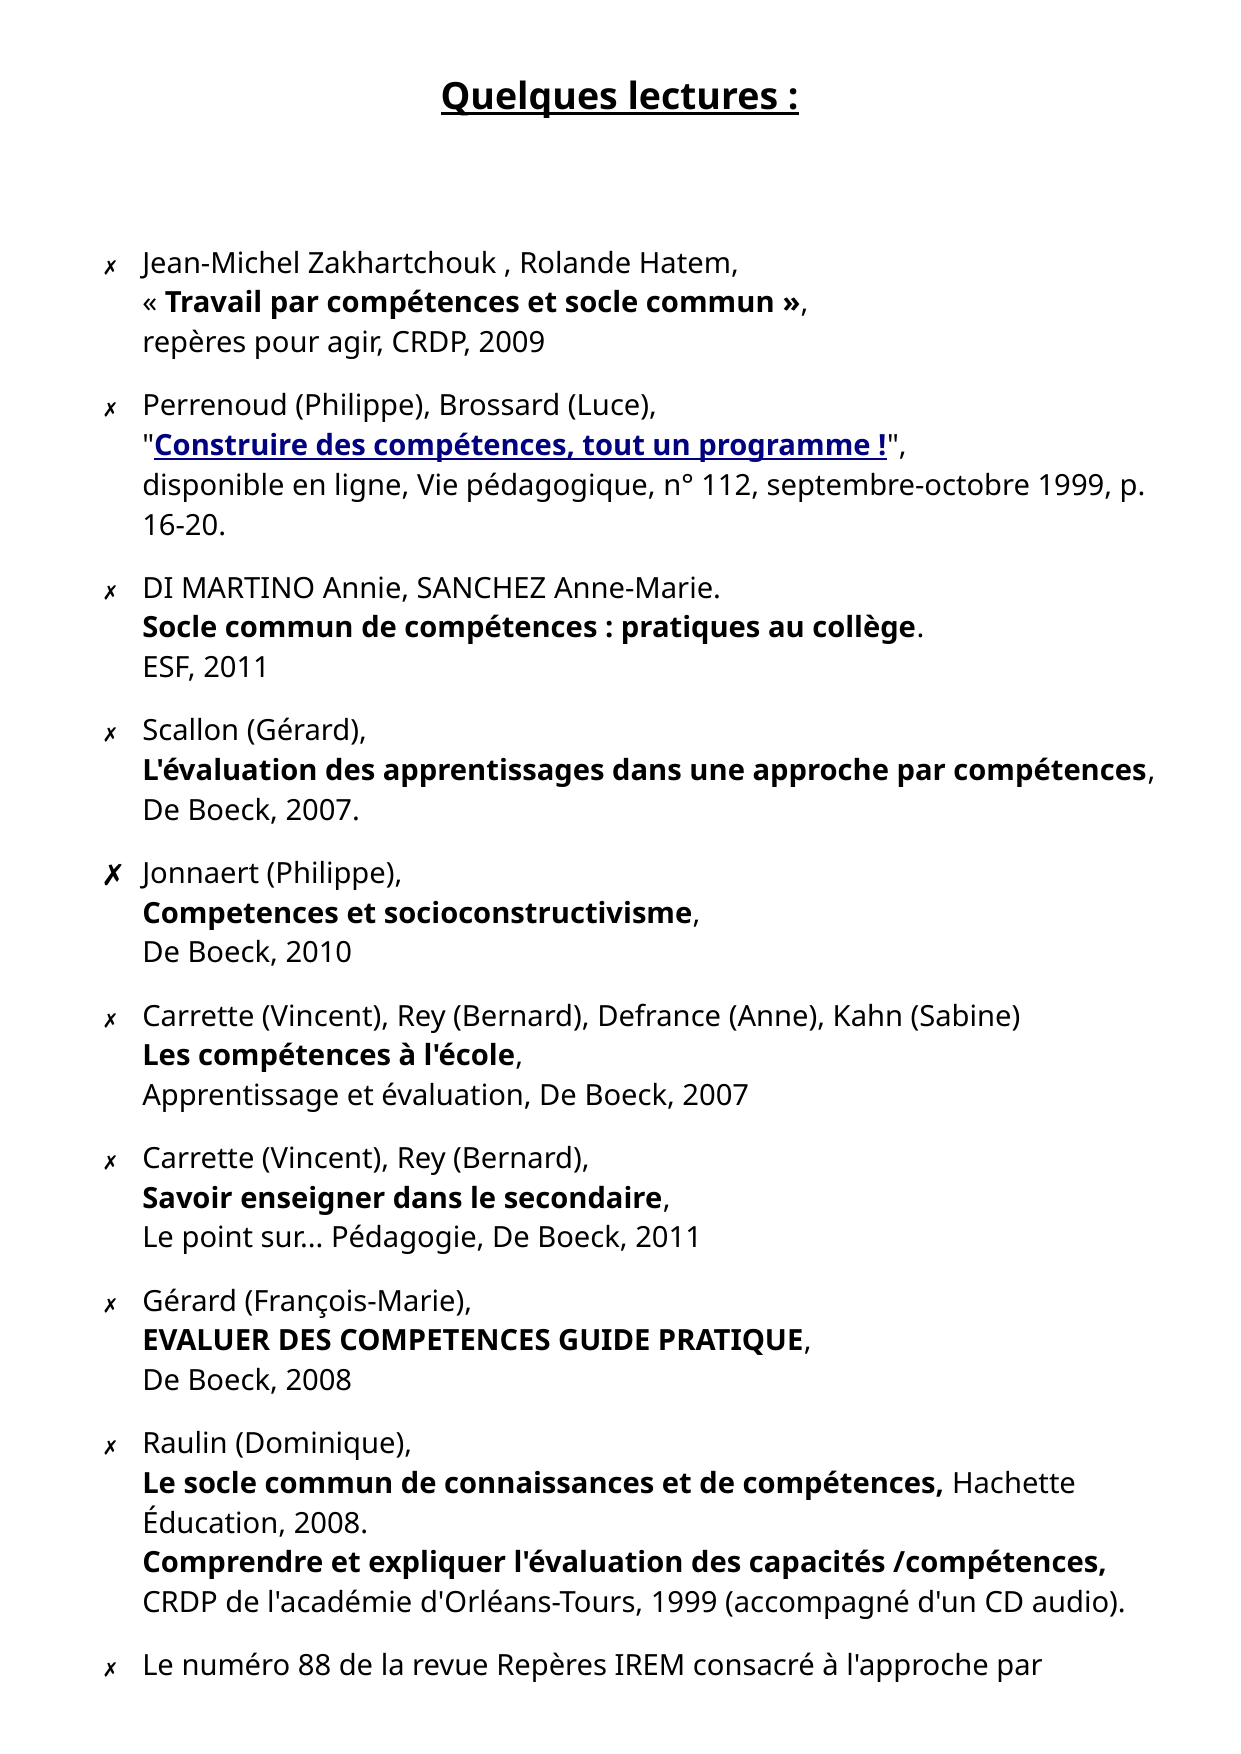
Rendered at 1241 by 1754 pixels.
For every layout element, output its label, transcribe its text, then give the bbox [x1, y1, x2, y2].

text Quelques lectures : [67, 69, 1172, 120]
list Carrette (Vincent), Rey (Bernard), Savoir enseigner dans le secondaire, Le point sur... Pédagogie, De Boeck, 2011 [104, 1137, 1172, 1256]
list DI MARTINO Annie, SANCHEZ Anne-Marie. Socle commun de compétences : pratiques au collège. ESF, 2011 [104, 567, 1172, 686]
list Carrette (Vincent), Rey (Bernard), Defrance (Anne), Kahn (Sabine) Les compétences à l'école, Apprentissage et évaluation, De Boeck, 2007 [104, 995, 1172, 1114]
list Raulin (Dominique), Le socle commun de connaissances et de compétences, Hachette Éducation, 2008. Comprendre et expliquer l'évaluation des capacités /compétences, CRDP de l'académie d'Orléans-Tours, 1999 (accompagné d'un CD audio). [104, 1423, 1172, 1621]
list Jonnaert (Philippe), Competences et socioconstructivisme, De Boeck, 2010 [104, 852, 1172, 971]
list Gérard (François-Marie), EVALUER DES COMPETENCES GUIDE PRATIQUE, De Boeck, 2008 [104, 1280, 1172, 1399]
list Jean-Michel Zakhartchouk , Rolande Hatem, « Travail par compétences et socle commun », repères pour agir, CRDP, 2009 [104, 242, 1172, 361]
list Le numéro 88 de la revue Repères IREM consacré à l'approche par [104, 1644, 1172, 1684]
list Perrenoud (Philippe), Brossard (Luce), "Construire des compétences, tout un programme !", disponible en ligne, Vie pédagogique, n° 112, septembre-octobre 1999, p. 16-20. [104, 385, 1172, 543]
list Scallon (Gérard), L'évaluation des apprentissages dans une approche par compétences, De Boeck, 2007. [104, 709, 1172, 829]
